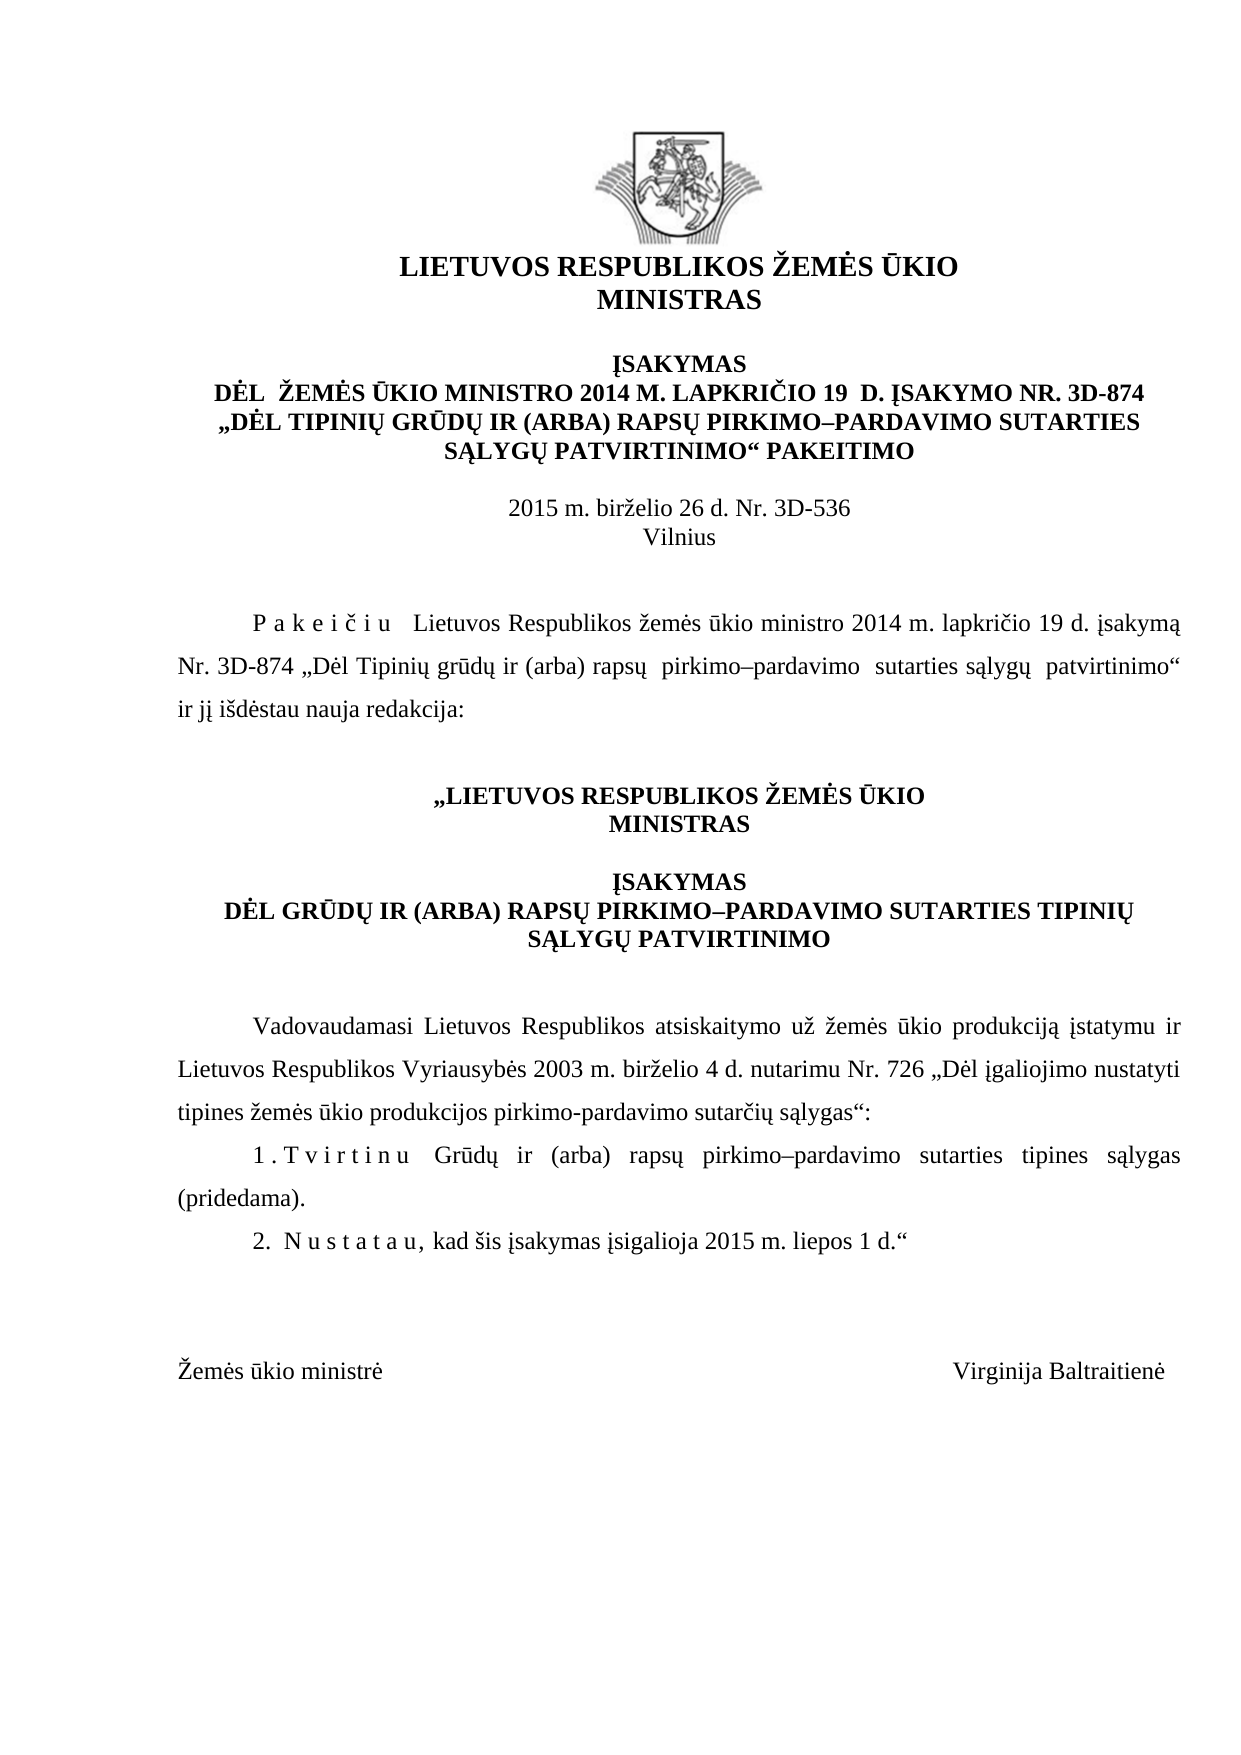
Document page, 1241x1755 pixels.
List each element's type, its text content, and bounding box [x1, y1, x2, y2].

text ĮSAKYMAS [177, 867, 1181, 896]
text MINISTRAS [177, 809, 1181, 838]
text 2015 m. birželio 26 d. Nr. 3D-536 [177, 493, 1181, 522]
text Dėl ŽEMĖS ŪKIO MINISTRO 2014 M. LAPKRIČIO 19 D. ĮSAKYMO NR. 3D-874 „DĖL TIPINIŲ GRŪDŲ IR (ARBA) RAPSŲ PIRKIMO‒PARDAVIMO SUTARTIES SĄLYGŲ PATVIRTINIMO“ PAKEITIMO [177, 378, 1181, 464]
text MINISTRAS [177, 282, 1181, 316]
text 2. Nustatau, kad šis įsakymas įsigalioja 2015 m. liepos 1 d.“ [177, 1226, 1181, 1255]
text DĖL GRŪDŲ IR (ARBA) RAPSŲ PIRKIMO‒PARDAVIMO SUTARTIES TIPINIŲ SĄLYGŲ PATVIRTINIMO [177, 896, 1181, 953]
text „LIETUVOS RESPUBLIKOS ŽEMĖS ŪKIO [177, 781, 1181, 809]
text LIETUVOS RESPUBLIKOS ŽEMĖS ŪKIO [177, 249, 1181, 282]
text Žemės ūkio ministrė Virginija Baltraitienė [177, 1356, 1181, 1384]
text Vadovaudamasi Lietuvos Respublikos atsiskaitymo už žemės ūkio produkciją įstatymu ir Lietuvos Respublikos Vyriausybės 2003 m. birželio 4 d. nutarimu Nr. 726 „Dėl įgaliojimo nustatyti tipines žemės ūkio produkcijos pirkimo-pardavimo sutarčių sąlygas“: [177, 1011, 1181, 1126]
text ĮSAKYMAS [177, 349, 1181, 378]
text Vilnius [177, 522, 1181, 551]
text P a k e i č i u Lietuvos Respublikos žemės ūkio ministro 2014 m. lapkričio 19 d. įsakymą Nr. 3D-874 „Dėl Tipinių grūdų ir (arba) rapsų pirkimo‒pardavimo sutarties sąlygų patvirtinimo“ ir jį išdėstau nauja redakcija: [177, 608, 1181, 723]
text 1.Tvirtinu Grūdų ir (arba) rapsų pirkimo‒pardavimo sutarties tipines sąlygas (pridedama). [177, 1140, 1181, 1212]
